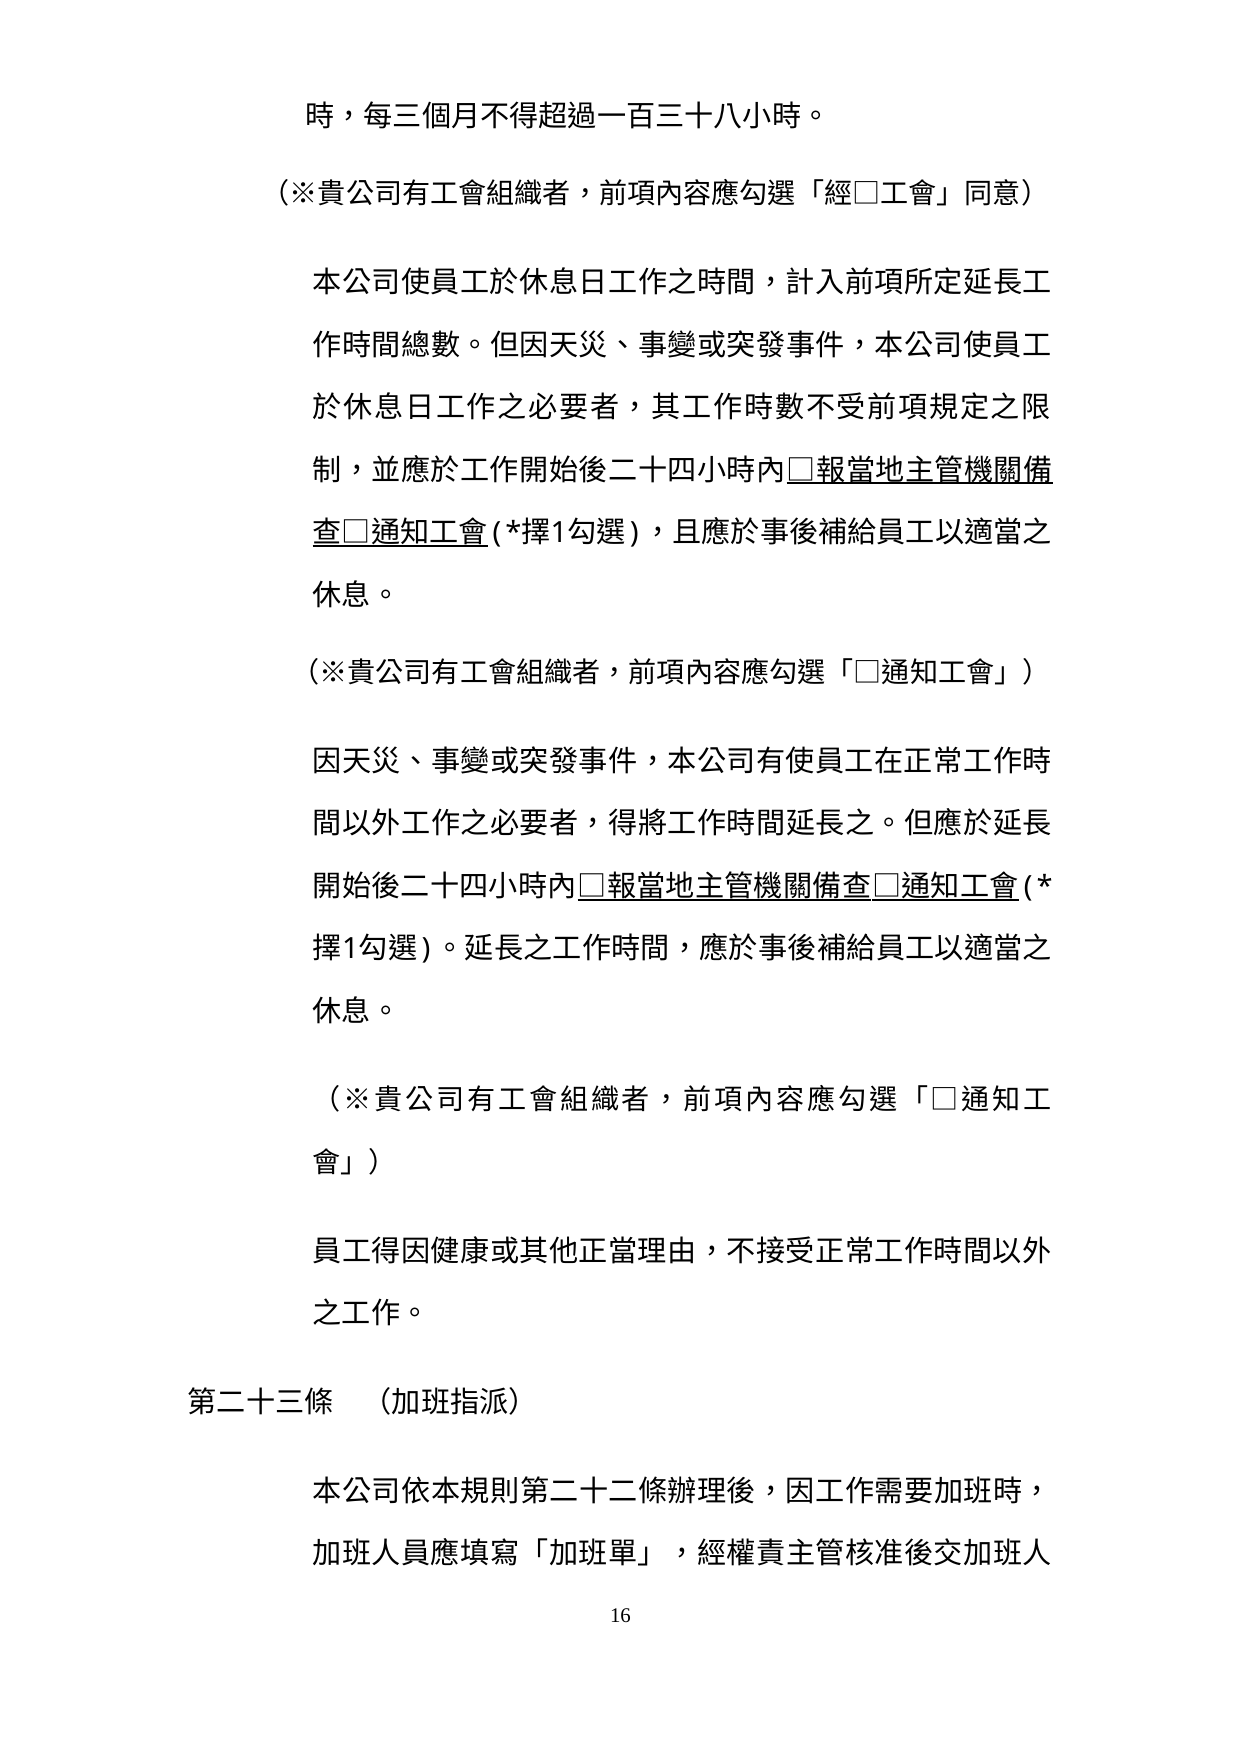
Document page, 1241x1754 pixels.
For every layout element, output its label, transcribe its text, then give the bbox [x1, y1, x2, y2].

text 本公司依本規則第二十二條辦理後，因工作需要加班時，加班人員應填寫「加班單」，經權責主管核准後交加班人 [312, 1447, 1053, 1572]
text 時，每三個月不得超過一百三十八小時。 [305, 72, 1053, 134]
text 第二十三條 （加班指派） [187, 1358, 1053, 1421]
text 因天災、事變或突發事件，本公司有使員工在正常工作時間以外工作之必要者，得將工作時間延長之。但應於延長開始後二十四小時內□報當地主管機關備查□通知工會(*擇1勾選)。延長之工作時間，應於事後補給員工以適當之休息。 [312, 717, 1053, 1029]
text 本公司使員工於休息日工作之時間，計入前項所定延長工作時間總數。但因天災、事變或突發事件，本公司使員工於休息日工作之必要者，其工作時數不受前項規定之限制，並應於工作開始後二十四小時內□報當地主管機關備查□通知工會(*擇1勾選)，且應於事後補給員工以適當之休息。 [312, 238, 1053, 613]
text （※貴公司有工會組織者，前項內容應勾選「經□工會」同意） [261, 149, 1053, 212]
text （※貴公司有工會組織者，前項內容應勾選「□通知工會」） [312, 1056, 1053, 1181]
text （※貴公司有工會組織者，前項內容應勾選「□通知工會」） [291, 628, 1053, 691]
text 員工得因健康或其他正當理由，不接受正常工作時間以外之工作。 [312, 1207, 1053, 1332]
